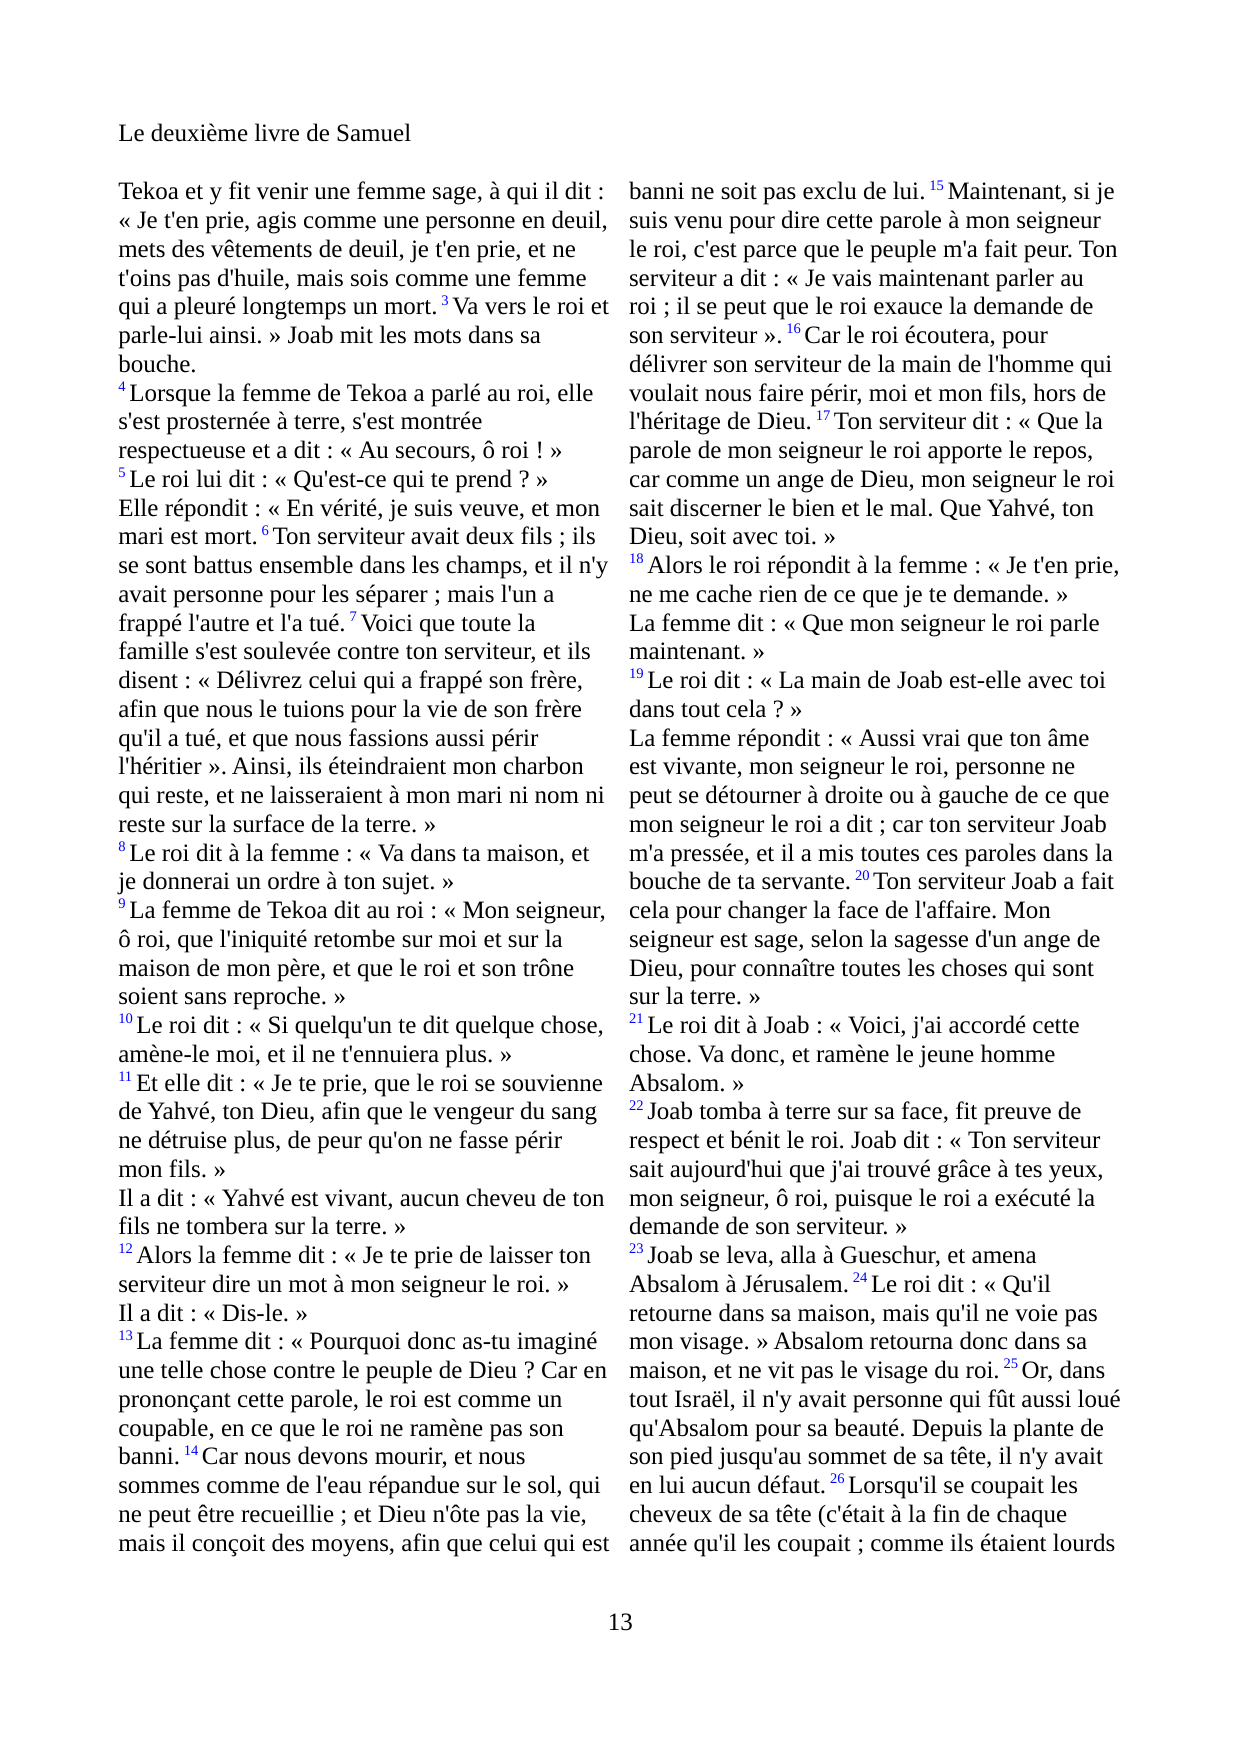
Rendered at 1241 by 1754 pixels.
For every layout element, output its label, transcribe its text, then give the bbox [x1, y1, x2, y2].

text 10 Le roi dit : « Si quelqu'un te dit quelque chose, amène-le moi, et il ne t'ennuiera plus. » [118, 1010, 611, 1068]
text banni ne soit pas exclu de lui. 15 Maintenant, si je suis venu pour dire cette parole à mon seigneur le roi, c'est parce que le peuple m'a fait peur. Ton serviteur a dit : « Je vais maintenant parler au roi ; il se peut que le roi exauce la demande de son serviteur ». 16 Car le roi écoutera, pour délivrer son serviteur de la main de l'homme qui voulait nous faire périr, moi et mon fils, hors de l'héritage de Dieu. 17 Ton serviteur dit : « Que la parole de mon seigneur le roi apporte le repos, car comme un ange de Dieu, mon seigneur le roi sait discerner le bien et le mal. Que Yahvé, ton Dieu, soit avec toi. » [629, 176, 1122, 550]
text 9 La femme de Tekoa dit au roi : « Mon seigneur, ô roi, que l'iniquité retombe sur moi et sur la maison de mon père, et que le roi et son trône soient sans reproche. » [118, 895, 611, 1010]
text Il a dit : « Yahvé est vivant, aucun cheveu de ton fils ne tombera sur la terre. » [118, 1183, 611, 1240]
text 4 Lorsque la femme de Tekoa a parlé au roi, elle s'est prosternée à terre, s'est montrée respectueuse et a dit : « Au secours, ô roi ! » [118, 378, 611, 464]
text 21 Le roi dit à Joab : « Voici, j'ai accordé cette chose. Va donc, et ramène le jeune homme Absalom. » [629, 1010, 1122, 1096]
text 13 La femme dit : « Pourquoi donc as-tu imaginé une telle chose contre le peuple de Dieu ? Car en prononçant cette parole, le roi est comme un coupable, en ce que le roi ne ramène pas son banni. 14 Car nous devons mourir, et nous sommes comme de l'eau répandue sur le sol, qui ne peut être recueillie ; et Dieu n'ôte pas la vie, mais il conçoit des moyens, afin que celui qui est [118, 1326, 611, 1556]
text 23 Joab se leva, alla à Gueschur, et amena Absalom à Jérusalem. 24 Le roi dit : « Qu'il retourne dans sa maison, mais qu'il ne voie pas mon visage. » Absalom retourna donc dans sa maison, et ne vit pas le visage du roi. 25 Or, dans tout Israël, il n'y avait personne qui fût aussi loué qu'Absalom pour sa beauté. Depuis la plante de son pied jusqu'au sommet de sa tête, il n'y avait en lui aucun défaut. 26 Lorsqu'il se coupait les cheveux de sa tête (c'était à la fin de chaque année qu'il les coupait ; comme ils étaient lourds [629, 1240, 1122, 1556]
text 18 Alors le roi répondit à la femme : « Je t'en prie, ne me cache rien de ce que je te demande. » [629, 550, 1122, 608]
text Il a dit : « Dis-le. » [118, 1298, 611, 1326]
text 5 Le roi lui dit : « Qu'est-ce qui te prend ? » [118, 464, 611, 493]
text La femme dit : « Que mon seigneur le roi parle maintenant. » [629, 608, 1122, 665]
text 11 Et elle dit : « Je te prie, que le roi se souvienne de Yahvé, ton Dieu, afin que le vengeur du sang ne détruise plus, de peur qu'on ne fasse périr mon fils. » [118, 1068, 611, 1183]
text 19 Le roi dit : « La main de Joab est-elle avec toi dans tout cela ? » [629, 665, 1122, 723]
text Elle répondit : « En vérité, je suis veuve, et mon mari est mort. 6 Ton serviteur avait deux fils ; ils se sont battus ensemble dans les champs, et il n'y avait personne pour les séparer ; mais l'un a frappé l'autre et l'a tué. 7 Voici que toute la famille s'est soulevée contre ton serviteur, et ils disent : « Délivrez celui qui a frappé son frère, afin que nous le tuions pour la vie de son frère qu'il a tué, et que nous fassions aussi périr l'héritier ». Ainsi, ils éteindraient mon charbon qui reste, et ne laisseraient à mon mari ni nom ni reste sur la surface de la terre. » [118, 493, 611, 838]
text 22 Joab tomba à terre sur sa face, fit preuve de respect et bénit le roi. Joab dit : « Ton serviteur sait aujourd'hui que j'ai trouvé grâce à tes yeux, mon seigneur, ô roi, puisque le roi a exécuté la demande de son serviteur. » [629, 1096, 1122, 1240]
text La femme répondit : « Aussi vrai que ton âme est vivante, mon seigneur le roi, personne ne peut se détourner à droite ou à gauche de ce que mon seigneur le roi a dit ; car ton serviteur Joab m'a pressée, et il a mis toutes ces paroles dans la bouche de ta servante. 20 Ton serviteur Joab a fait cela pour changer la face de l'affaire. Mon seigneur est sage, selon la sagesse d'un ange de Dieu, pour connaître toutes les choses qui sont sur la terre. » [629, 723, 1122, 1010]
text Tekoa et y fit venir une femme sage, à qui il dit : « Je t'en prie, agis comme une personne en deuil, mets des vêtements de deuil, je t'en prie, et ne t'oins pas d'huile, mais sois comme une femme qui a pleuré longtemps un mort. 3 Va vers le roi et parle-lui ainsi. » Joab mit les mots dans sa bouche. [118, 176, 611, 378]
text 8 Le roi dit à la femme : « Va dans ta maison, et je donnerai un ordre à ton sujet. » [118, 838, 611, 895]
text 12 Alors la femme dit : « Je te prie de laisser ton serviteur dire un mot à mon seigneur le roi. » [118, 1240, 611, 1298]
